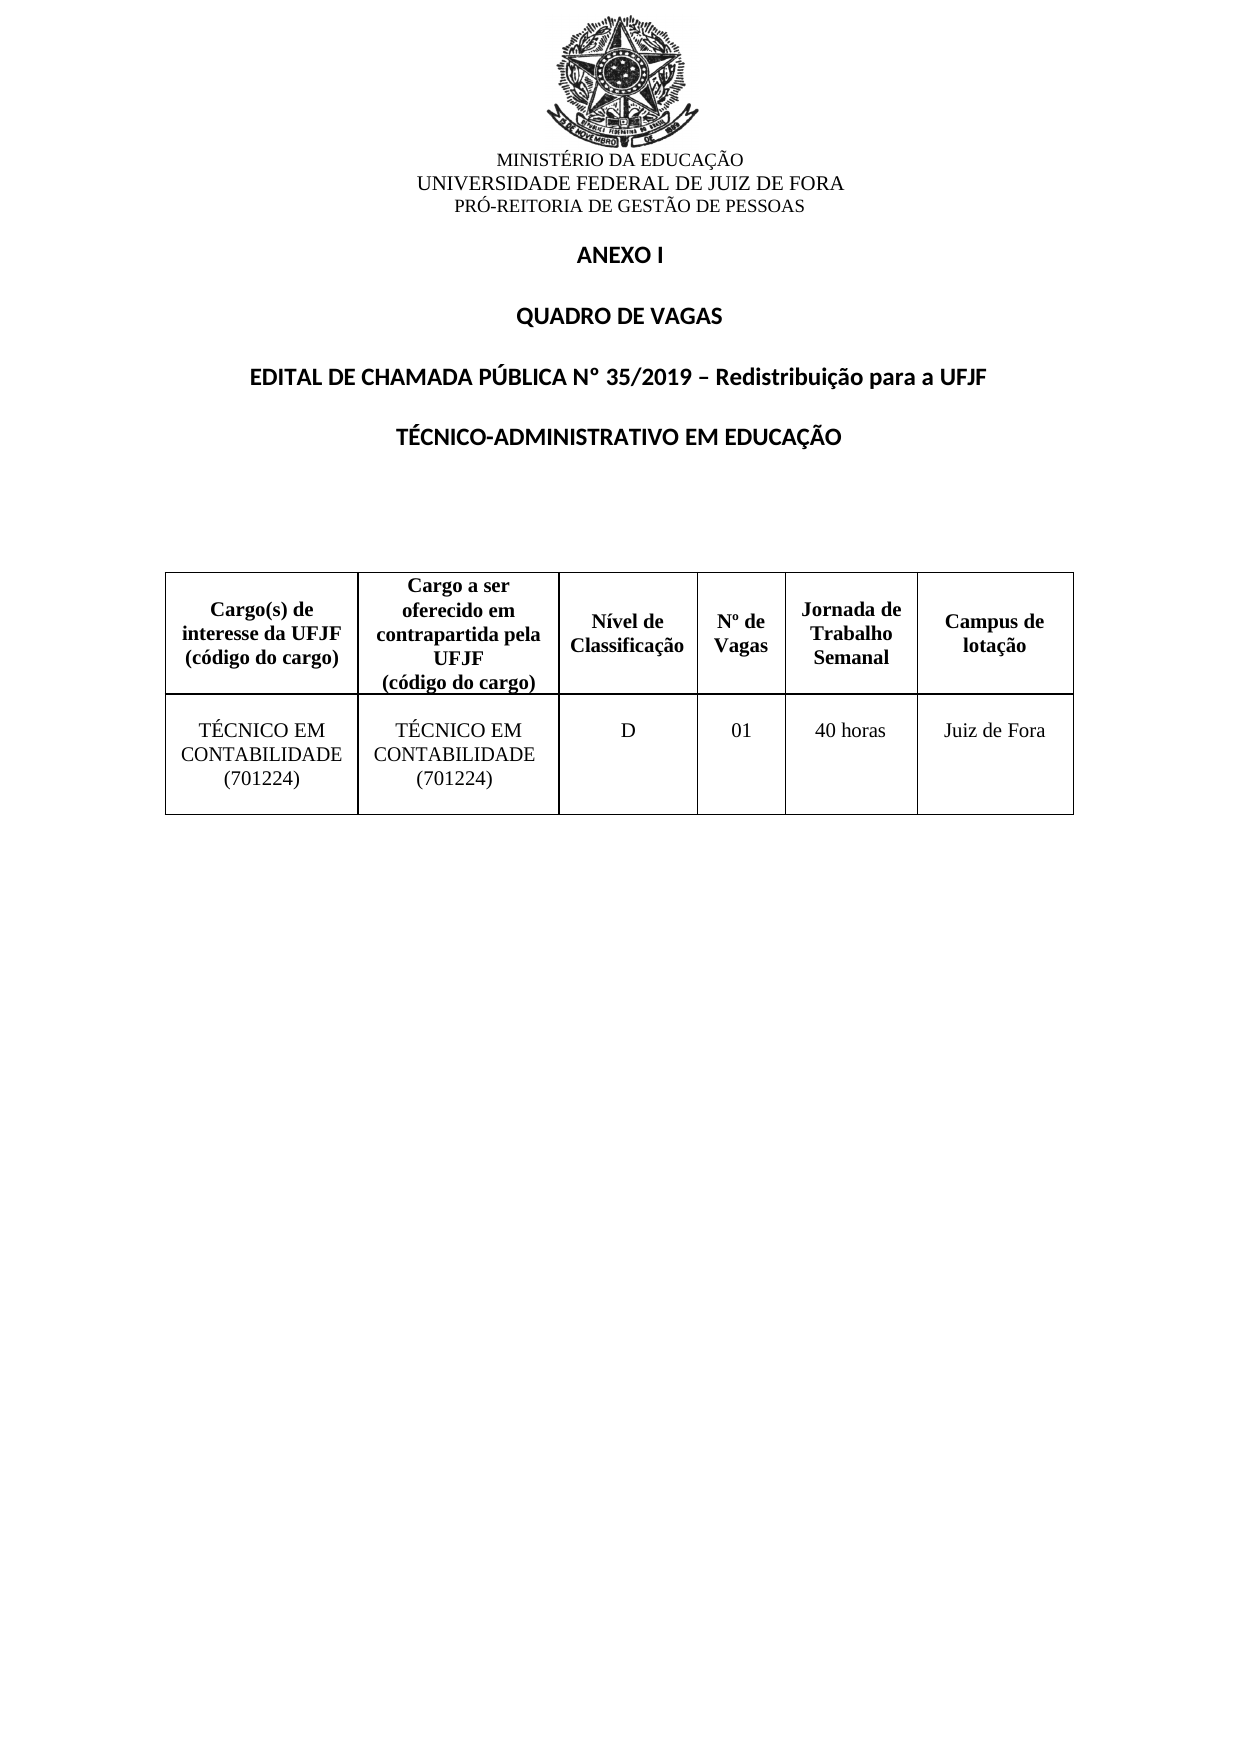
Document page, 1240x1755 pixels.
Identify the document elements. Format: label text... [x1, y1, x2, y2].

table_cell TÉCNICO EM CONTABILIDADE (701224) [359, 695, 558, 814]
table_cell Juiz de Fora [918, 695, 1073, 814]
table_header Jornada de Trabalho Semanal [786, 573, 917, 693]
text EDITAL DE CHAMADA PÚBLICA Nº 35/2019 – Redistribuição para a UFJF TÉCNICO-ADMINISTRATIVO EM EDUCAÇÃO [249, 361, 991, 452]
table_cell 01 [698, 695, 785, 814]
table_header Nº de Vagas [698, 573, 785, 693]
table_header Cargo(s) de interesse da UFJF (código do cargo) [166, 573, 357, 693]
table_cell D [560, 695, 697, 814]
table_cell TÉCNICO EM CONTABILIDADE (701224) [166, 695, 357, 814]
table_header Cargo a ser oferecido em contrapartida pela UFJF (código do cargo) [359, 573, 558, 693]
table_header Campus de lotação [918, 573, 1073, 693]
subtitle ANEXO I QUADRO DE VAGAS [516, 239, 755, 331]
table_cell 40 horas [786, 695, 917, 814]
table_header Nível de Classificação [560, 573, 697, 693]
